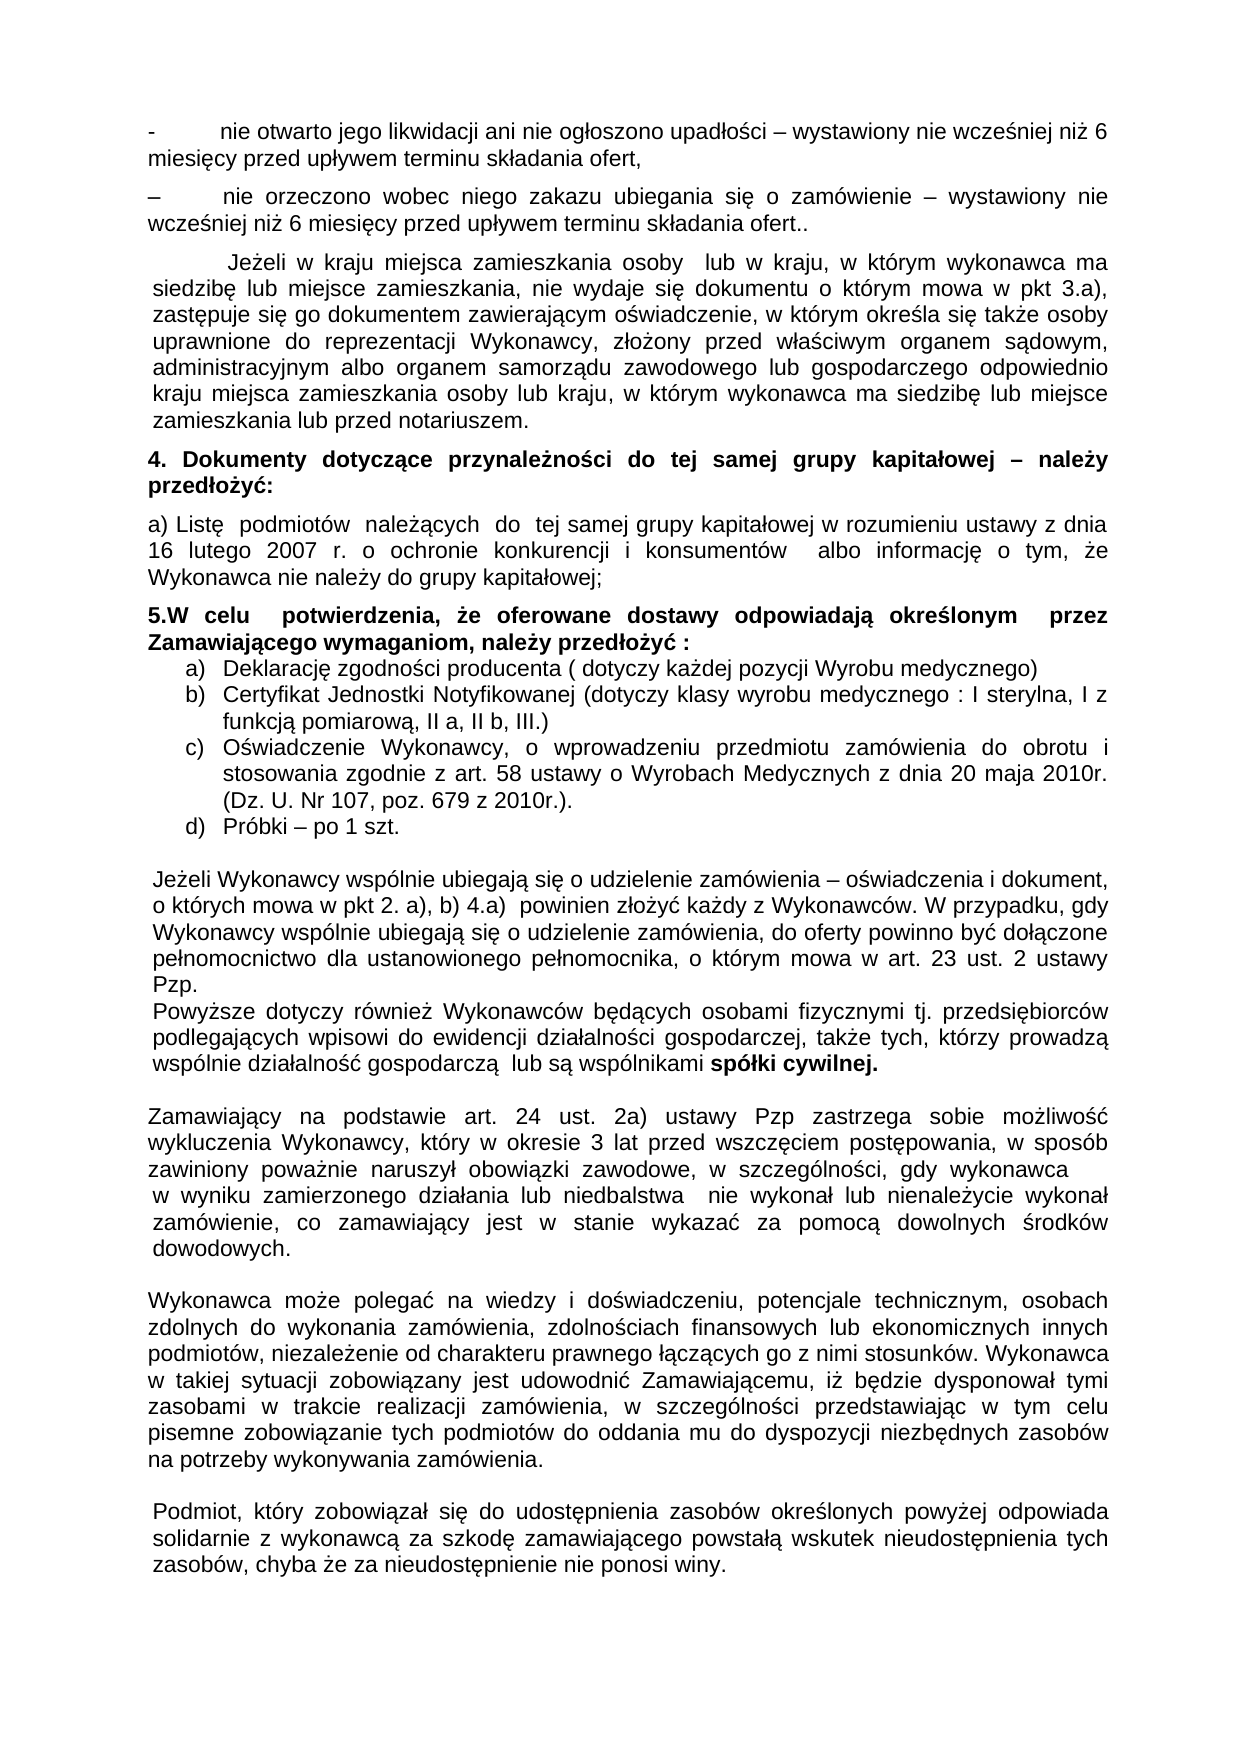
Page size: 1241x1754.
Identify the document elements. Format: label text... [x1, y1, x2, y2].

text Powyższe dotyczy również Wykonawców będących osobami fizycznymi tj. przedsiębiorców podlegających wpisowi do ewidencji działalności gospodarczej, także tych, którzy prowadzą wspólnie działalność gospodarczą lub są wspólnikami spółki cywilnej. [152, 998, 1109, 1077]
list Oświadczenie Wykonawcy, o wprowadzeniu przedmiotu zamówienia do obrotu i stosowania zgodnie z art. 58 ustawy o Wyrobach Medycznych z dnia 20 maja 2010r. (Dz. U. Nr 107, poz. 679 z 2010r.). [185, 734, 1109, 813]
list - nie otwarto jego likwidacji ani nie ogłoszono upadłości – wystawiony nie wcześniej niż 6 miesięcy przed upływem terminu składania ofert, [148, 118, 1109, 171]
text Zamawiający na podstawie art. 24 ust. 2a) ustawy Pzp zastrzega sobie możliwość wykluczenia Wykonawcy, który w okresie 3 lat przed wszczęciem postępowania, w sposób zawiniony poważnie naruszył obowiązki zawodowe, w szczególności, gdy wykonawca [148, 1103, 1109, 1182]
list 4. Dokumenty dotyczące przynależności do tej samej grupy kapitałowej – należy przedłożyć: [148, 446, 1109, 498]
text Jeżeli Wykonawcy wspólnie ubiegają się o udzielenie zamówienia – oświadczenia i dokument, o których mowa w pkt 2. a), b) 4.a) powinien złożyć każdy z Wykonawców. W przypadku, gdy Wykonawcy wspólnie ubiegają się o udzielenie zamówienia, do oferty powinno być dołączone pełnomocnictwo dla ustanowionego pełnomocnika, o którym mowa w art. 23 ust. 2 ustawy Pzp. [152, 866, 1109, 998]
list Jeżeli w kraju miejsca zamieszkania osoby lub w kraju, w którym wykonawca ma siedzibę lub miejsce zamieszkania, nie wydaje się dokumentu o którym mowa w pkt 3.a), zastępuje się go dokumentem zawierającym oświadczenie, w którym określa się także osoby uprawnione do reprezentacji Wykonawcy, złożony przed właściwym organem sądowym, administracyjnym albo organem samorządu zawodowego lub gospodarczego odpowiednio kraju miejsca zamieszkania osoby lub kraju, w którym wykonawca ma siedzibę lub miejsce zamieszkania lub przed notariuszem. [152, 248, 1109, 433]
text a) Listę podmiotów należących do tej samej grupy kapitałowej w rozumieniu ustawy z dnia 16 lutego 2007 r. o ochronie konkurencji i konsumentów albo informację o tym, że Wykonawca nie należy do grupy kapitałowej; [148, 511, 1109, 590]
list nie orzeczono wobec niego zakazu ubiegania się o zamówienie – wystawiony nie wcześniej niż 6 miesięcy przed upływem terminu składania ofert.. [148, 183, 1109, 236]
text Podmiot, który zobowiązał się do udostępnienia zasobów określonych powyżej odpowiada solidarnie z wykonawcą za szkodę zamawiającego powstałą wskutek nieudostępnienia tych zasobów, chyba że za nieudostępnienie nie ponosi winy. [152, 1498, 1109, 1577]
list Próbki – po 1 szt. [185, 813, 1109, 839]
list Certyfikat Jednostki Notyfikowanej (dotyczy klasy wyrobu medycznego : I sterylna, I z funkcją pomiarową, II a, II b, III.) [185, 681, 1109, 734]
text Wykonawca może polegać na wiedzy i doświadczeniu, potencjale technicznym, osobach zdolnych do wykonania zamówienia, zdolnościach finansowych lub ekonomicznych innych podmiotów, niezależenie od charakteru prawnego łączących go z nimi stosunków. Wykonawca w takiej sytuacji zobowiązany jest udowodnić Zamawiającemu, iż będzie dysponował tymi zasobami w trakcie realizacji zamówienia, w szczególności przedstawiając w tym celu pisemne zobowiązanie tych podmiotów do oddania mu do dyspozycji niezbędnych zasobów na potrzeby wykonywania zamówienia. [148, 1287, 1109, 1472]
list Deklarację zgodności producenta ( dotyczy każdej pozycji Wyrobu medycznego) [185, 655, 1109, 681]
text 5.W celu potwierdzenia, że oferowane dostawy odpowiadają określonym przez Zamawiającego wymaganiom, należy przedłożyć : [148, 602, 1109, 655]
text w wyniku zamierzonego działania lub niedbalstwa nie wykonał lub nienależycie wykonał zamówienie, co zamawiający jest w stanie wykazać za pomocą dowolnych środków dowodowych. [152, 1182, 1109, 1261]
